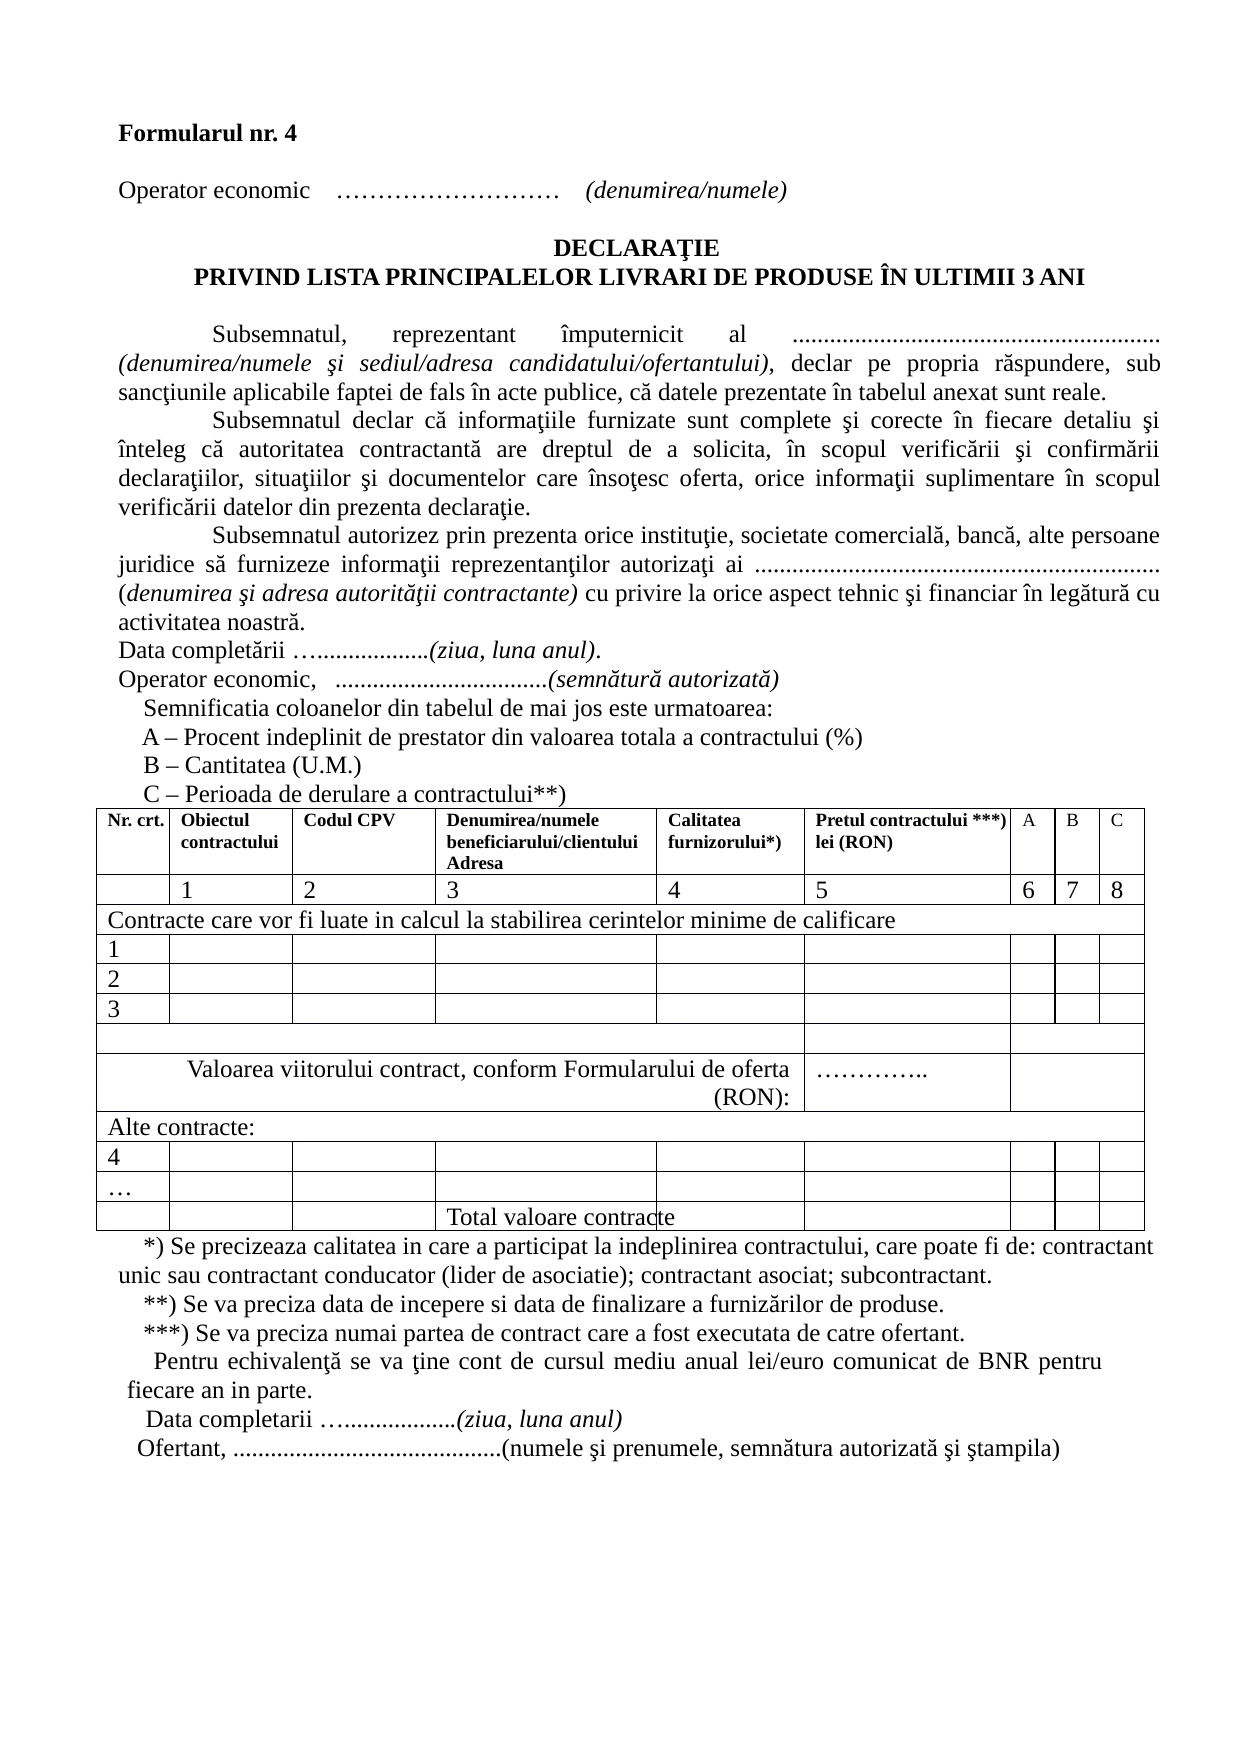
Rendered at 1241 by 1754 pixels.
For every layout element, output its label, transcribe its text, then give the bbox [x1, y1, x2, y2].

table_cell [657, 1172, 804, 1201]
table_cell [805, 1142, 1010, 1171]
table_cell ………….. [805, 1054, 1010, 1111]
table_cell [657, 1202, 804, 1230]
table_cell [805, 1172, 1010, 1201]
table_cell [805, 994, 1010, 1023]
table_cell [1011, 994, 1054, 1023]
text Subsemnatul declar că informaţiile furnizate sunt complete şi corecte în fiecare detaliu şi înteleg că autoritatea contractantă are dreptul de a solicita, în scopul verificării şi confirmării declaraţiilor, situaţiilor şi documentelor care însoţesc oferta, orice informaţii suplimentare în scopul verificării datelor din prezenta declaraţie. [118, 406, 1161, 521]
table_cell 3 [97, 994, 169, 1023]
table_cell Alte contracte: [97, 1112, 1144, 1141]
text Ofertant, ...........................................(numele şi prenumele, semnătura autorizată şi ştampila) [118, 1433, 1161, 1461]
text ***) Se va preciza numai partea de contract care a fost executata de catre ofertant. [118, 1318, 1161, 1346]
table_cell 7 [1056, 875, 1099, 904]
table_cell [170, 935, 292, 963]
text Data completarii …..................(ziua, luna anul) [127, 1404, 1103, 1433]
text Operator economic ……………………… (denumirea/numele) [118, 176, 1161, 204]
table_cell [1100, 1172, 1144, 1201]
table_cell Contracte care vor fi luate in calcul la stabilirea cerintelor minime de calificare [97, 905, 1144, 933]
table_cell 5 [805, 875, 1010, 904]
table_cell [1100, 994, 1144, 1023]
table_header Obiectul contractului [170, 809, 292, 874]
text **) Se va preciza data de incepere si data de finalizare a furnizărilor de produse. [118, 1289, 1161, 1318]
table_cell [1056, 1202, 1099, 1230]
text Formularul nr. 4 [118, 118, 1161, 147]
table_cell [1056, 1172, 1099, 1201]
text Semnificatia coloanelor din tabelul de mai jos este urmatoarea: [118, 693, 1161, 722]
table_cell [1056, 994, 1099, 1023]
table_cell 4 [97, 1142, 169, 1171]
table_cell [805, 1202, 1010, 1230]
table_cell 3 [436, 875, 656, 904]
text A – Procent indeplinit de prestator din valoarea totala a contractului (%) [118, 722, 1161, 751]
table_cell 2 [97, 964, 169, 993]
table_header Denumirea/numele beneficiarului/clientului Adresa [436, 809, 656, 874]
table_header Codul CPV [293, 809, 435, 874]
table_cell [1011, 964, 1054, 993]
table_cell [170, 1202, 292, 1230]
text Subsemnatul, reprezentant împuternicit al ........................................................... (denumirea/numele şi sediul/adresa candidatului/ofertantului), declar pe propria răspundere, sub sancţiunile aplicabile faptei de fals în acte publice, că datele prezentate în tabelul anexat sunt reale. [118, 319, 1161, 406]
table_cell [1011, 1172, 1054, 1201]
table_cell [1011, 1054, 1144, 1111]
table_cell [436, 935, 656, 963]
table_cell [657, 964, 804, 993]
table_cell [1011, 935, 1054, 963]
table_header A [1011, 809, 1054, 874]
table_header Nr. crt. [97, 809, 169, 874]
table_header B [1056, 809, 1099, 874]
table_cell [97, 1202, 169, 1230]
table_cell [657, 1142, 804, 1171]
table_cell [1100, 964, 1144, 993]
text B – Cantitatea (U.M.) [118, 751, 1161, 779]
table_header Pretul contractului ***) lei (RON) [805, 809, 1010, 874]
table_cell [1056, 1142, 1099, 1171]
table_cell [97, 1024, 804, 1053]
table_cell [1100, 1202, 1144, 1230]
table_cell [170, 964, 292, 993]
table_cell [436, 1142, 656, 1171]
text Subsemnatul autorizez prin prezenta orice instituţie, societate comercială, bancă, alte persoane juridice să furnizeze informaţii reprezentanţilor autorizaţi ai ................................................................. (denumirea şi adresa autorităţii contractante) cu privire la orice aspect tehnic şi financiar în legătură cu activitatea noastră. [118, 521, 1161, 636]
text Pentru echivalenţă se va ţine cont de cursul mediu anual lei/euro comunicat de BNR pentru fiecare an in parte. [127, 1346, 1103, 1404]
table_cell 4 [657, 875, 804, 904]
table_cell [293, 1172, 435, 1201]
table_cell 1 [170, 875, 292, 904]
table_cell [1100, 1142, 1144, 1171]
text Operator economic, ..................................(semnătură autorizată) [118, 664, 1161, 693]
text DECLARAŢIE [118, 233, 1161, 262]
table_cell 6 [1011, 875, 1054, 904]
table_cell [293, 1142, 435, 1171]
table_cell [1056, 964, 1099, 993]
table_cell [1056, 935, 1099, 963]
table_cell … [97, 1172, 169, 1201]
table_cell 2 [293, 875, 435, 904]
table_header C [1100, 809, 1144, 874]
table_cell [436, 964, 656, 993]
table_cell [657, 935, 804, 963]
text Data completării …..................(ziua, luna anul). [118, 636, 1161, 664]
table_header Calitatea furnizorului*) [657, 809, 804, 874]
table_cell [1011, 1202, 1054, 1230]
table_cell [805, 1024, 1010, 1053]
table_cell [805, 964, 1010, 993]
text *) Se precizeaza calitatea in care a participat la indeplinirea contractului, care poate fi de: contractant unic sau contractant conducator (lider de asociatie); contractant asociat; subcontractant. [118, 1231, 1161, 1289]
table_cell [170, 1142, 292, 1171]
table_cell [657, 994, 804, 1023]
text C – Perioada de derulare a contractului**) [118, 779, 1161, 808]
text PRIVIND LISTA PRINCIPALELOR LIVRARI DE PRODUSE ÎN ULTIMII 3 ANI [118, 262, 1161, 291]
table_cell [293, 964, 435, 993]
table_cell [293, 935, 435, 963]
table_cell [170, 994, 292, 1023]
table_cell [170, 1172, 292, 1201]
table_cell [293, 1202, 435, 1230]
table_cell [1100, 935, 1144, 963]
table_cell [1011, 1142, 1054, 1171]
table_cell [293, 994, 435, 1023]
table_cell Total valoare contracte [436, 1202, 656, 1230]
table_cell Valoarea viitorului contract, conform Formularului de oferta (RON): [97, 1054, 804, 1111]
table_cell [436, 994, 656, 1023]
table_cell [97, 875, 169, 904]
table_cell [805, 935, 1010, 963]
table_cell 8 [1100, 875, 1144, 904]
table_cell [436, 1172, 656, 1201]
table_cell 1 [97, 935, 169, 963]
table_cell [1011, 1024, 1144, 1053]
